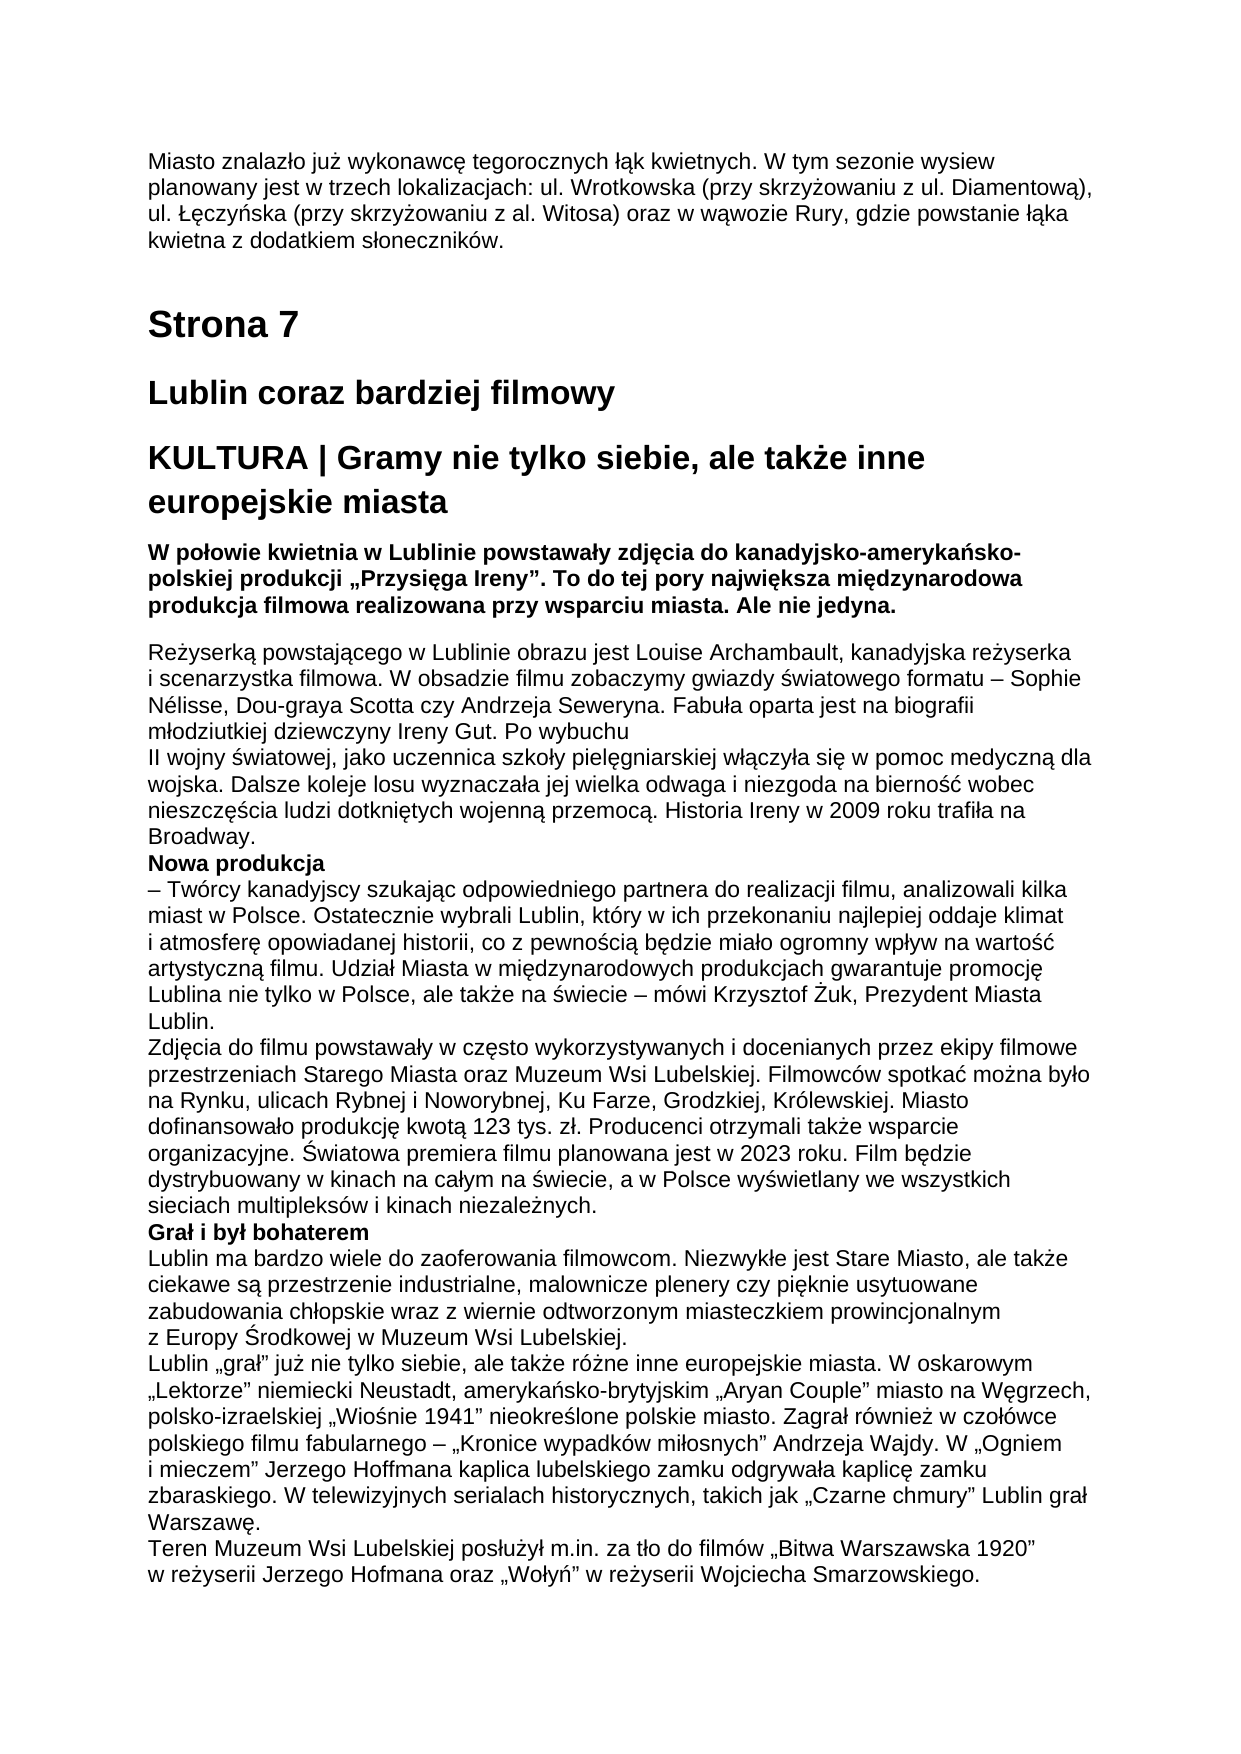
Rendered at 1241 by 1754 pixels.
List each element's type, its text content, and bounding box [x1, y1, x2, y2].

subtitle Lublin coraz bardziej filmowy [148, 373, 1093, 412]
subtitle KULTURA | Gramy nie tylko siebie, ale także inne europejskie miasta [148, 438, 1093, 521]
text Lublin ma bardzo wiele do zaoferowania filmowcom. Niezwykłe jest Stare Miasto, ale także ciekawe są przestrzenie industrialne, malownicze plenery czy pięknie usytuowane zabudowania chłopskie wraz z wiernie odtworzonym miasteczkiem prowincjonalnym z Europy Środkowej w Muzeum Wsi Lubelskiej. [148, 1245, 1093, 1350]
text Miasto znalazło już wykonawcę tegorocznych łąk kwietnych. W tym sezonie wysiew planowany jest w trzech lokalizacjach: ul. Wrotkowska (przy skrzyżowaniu z ul. Diamentową), ul. Łęczyńska (przy skrzyżowaniu z al. Witosa) oraz w wąwozie Rury, gdzie powstanie łąka kwietna z dodatkiem słoneczników. [148, 148, 1093, 253]
text Lublin „grał” już nie tylko siebie, ale także różne inne europejskie miasta. W oskarowym „Lektorze” niemiecki Neustadt, amerykańsko-brytyjskim „Aryan Couple” miasto na Węgrzech, polsko-izraelskiej „Wiośnie 1941” nieokreślone polskie miasto. Zagrał również w czołówce polskiego filmu fabularnego – „Kronice wypadków miłosnych” Andrzeja Wajdy. W „Ogniem i mieczem” Jerzego Hoffmana kaplica lubelskiego zamku odgrywała kaplicę zamku zbaraskiego. W telewizyjnych serialach historycznych, takich jak „Czarne chmury” Lublin grał Warszawę. [148, 1350, 1093, 1535]
text Teren Muzeum Wsi Lubelskiej posłużył m.in. za tło do filmów „Bitwa Warszawska 1920” w reżyserii Jerzego Hofmana oraz „Wołyń” w reżyserii Wojciecha Smarzowskiego. [148, 1535, 1093, 1588]
text Zdjęcia do filmu powstawały w często wykorzystywanych i docenianych przez ekipy filmowe przestrzeniach Starego Miasta oraz Muzeum Wsi Lubelskiej. Filmowców spotkać można było na Rynku, ulicach Rybnej i Noworybnej, Ku Farze, Grodzkiej, Królewskiej. Miasto dofinansowało produkcję kwotą 123 tys. zł. Producenci otrzymali także wsparcie organizacyjne. Światowa premiera filmu planowana jest w 2023 roku. Film będzie dystrybuowany w kinach na całym na świecie, a w Polsce wyświetlany we wszystkich sieciach multipleksów i kinach niezależnych. [148, 1034, 1093, 1219]
text – Twórcy kanadyjscy szukając odpowiedniego partnera do realizacji filmu, analizowali kilka miast w Polsce. Ostatecznie wybrali Lublin, który w ich przekonaniu najlepiej oddaje klimat i atmosferę opowiadanej historii, co z pewnością będzie miało ogromny wpływ na wartość artystyczną filmu. Udział Miasta w międzynarodowych produkcjach gwarantuje promocję Lublina nie tylko w Polsce, ale także na świecie – mówi Krzysztof Żuk, Prezydent Miasta Lublin. [148, 876, 1093, 1034]
text Reżyserką powstającego w Lublinie obrazu jest Louise Archambault, kanadyjska reżyserka i scenarzystka filmowa. W obsadzie filmu zobaczymy gwiazdy światowego formatu – Sophie Nélisse, Dou-graya Scotta czy Andrzeja Seweryna. Fabuła oparta jest na biografii młodziutkiej dziewczyny Ireny Gut. Po wybuchu II wojny światowej, jako uczennica szkoły pielęgniarskiej włączyła się w pomoc medyczną dla wojska. Dalsze koleje losu wyznaczała jej wielka odwaga i niezgoda na bierność wobec nieszczęścia ludzi dotkniętych wojenną przemocą. Historia Ireny w 2009 roku trafiła na Broadway. [148, 639, 1093, 850]
text Nowa produkcja [148, 850, 1093, 876]
text Grał i był bohaterem [148, 1219, 1093, 1245]
text W połowie kwietnia w Lublinie powstawały zdjęcia do kanadyjsko-amerykańsko-polskiej produkcji „Przysięga Ireny”. To do tej pory największa międzynarodowa produkcja filmowa realizowana przy wsparciu miasta. Ale nie jedyna. [148, 539, 1093, 618]
subtitle Strona 7 [148, 302, 1093, 346]
